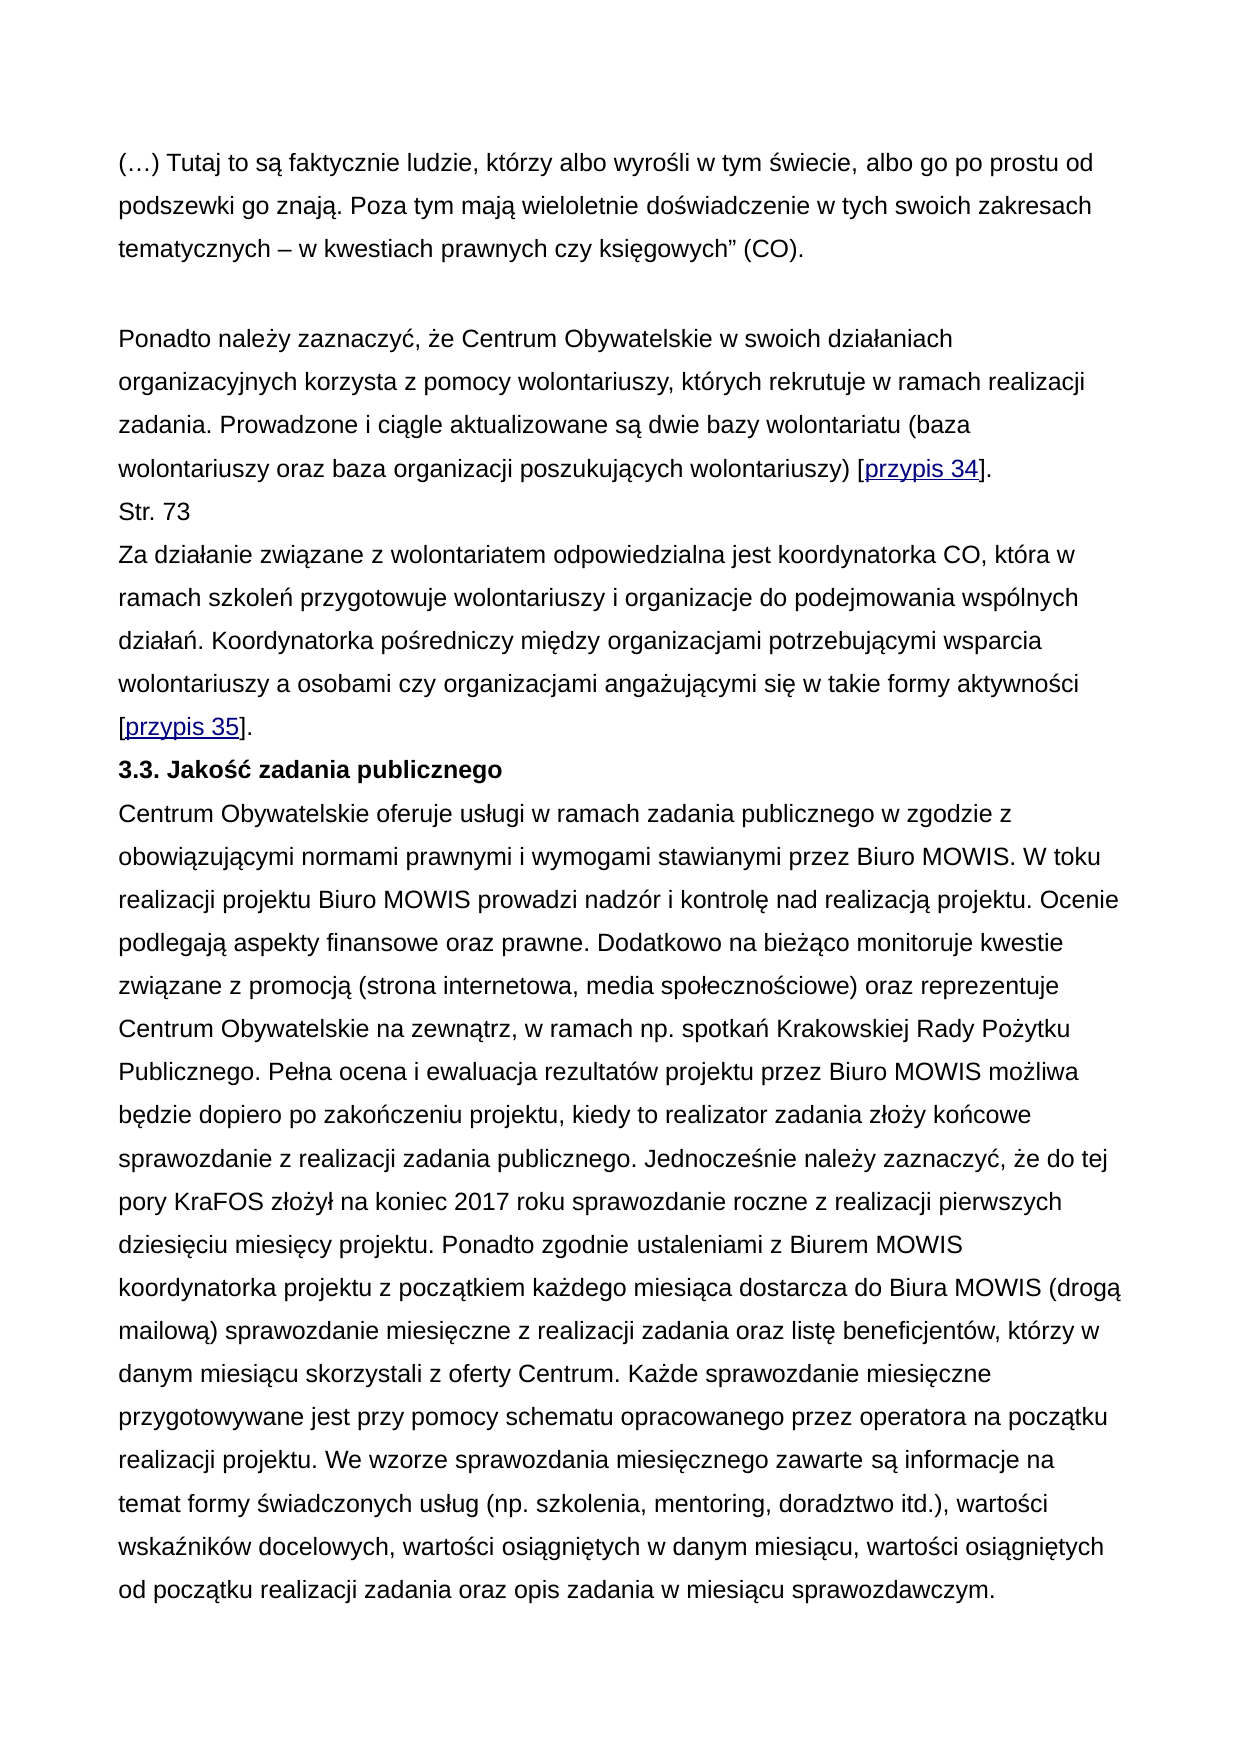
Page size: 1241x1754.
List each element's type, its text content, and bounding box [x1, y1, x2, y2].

text Centrum Obywatelskie oferuje usługi w ramach zadania publicznego w zgodzie z obowiązującymi normami prawnymi i wymogami stawianymi przez Biuro MOWIS. W toku realizacji projektu Biuro MOWIS prowadzi nadzór i kontrolę nad realizacją projektu. Ocenie podlegają aspekty finansowe oraz prawne. Dodatkowo na bieżąco monitoruje kwestie związane z promocją (strona internetowa, media społecznościowe) oraz reprezentuje Centrum Obywatelskie na zewnątrz, w ramach np. spotkań Krakowskiej Rady Pożytku Publicznego. Pełna ocena i ewaluacja rezultatów projektu przez Biuro MOWIS możliwa będzie dopiero po zakończeniu projektu, kiedy to realizator zadania złoży końcowe sprawozdanie z realizacji zadania publicznego. Jednocześnie należy zaznaczyć, że do tej pory KraFOS złożył na koniec 2017 roku sprawozdanie roczne z realizacji pierwszych dziesięciu miesięcy projektu. Ponadto zgodnie ustaleniami z Biurem MOWIS koordynatorka projektu z początkiem każdego miesiąca dostarcza do Biura MOWIS (drogą mailową) sprawozdanie miesięczne z realizacji zadania oraz listę beneficjentów, którzy w danym miesiącu skorzystali z oferty Centrum. Każde sprawozdanie miesięczne przygotowywane jest przy pomocy schematu opracowanego przez operatora na początku realizacji projektu. We wzorze sprawozdania miesięcznego zawarte są informacje na temat formy świadczonych usług (np. szkolenia, mentoring, doradztwo itd.), wartości wskaźników docelowych, wartości osiągniętych w danym miesiącu, wartości osiągniętych od początku realizacji zadania oraz opis zadania w miesiącu sprawozdawczym. [118, 799, 1122, 1604]
text (…) Tutaj to są faktycznie ludzie, którzy albo wyrośli w tym świecie, albo go po prostu od podszewki go znają. Poza tym mają wieloletnie doświadczenie w tych swoich zakresach tematycznych – w kwestiach prawnych czy księgowych” (CO). [118, 148, 1122, 263]
text Ponadto należy zaznaczyć, że Centrum Obywatelskie w swoich działaniach organizacyjnych korzysta z pomocy wolontariuszy, których rekrutuje w ramach realizacji zadania. Prowadzone i ciągle aktualizowane są dwie bazy wolontariatu (baza wolontariuszy oraz baza organizacji poszukujących wolontariuszy) [przypis 34]. [118, 324, 1122, 482]
text Str. 73 [118, 497, 1122, 526]
subtitle 3.3. Jakość zadania publicznego [118, 756, 1122, 784]
text Za działanie związane z wolontariatem odpowiedzialna jest koordynatorka CO, która w ramach szkoleń przygotowuje wolontariuszy i organizacje do podejmowania wspólnych działań. Koordynatorka pośredniczy między organizacjami potrzebującymi wsparcia wolontariuszy a osobami czy organizacjami angażującymi się w takie formy aktywności [przypis 35]. [118, 540, 1122, 741]
